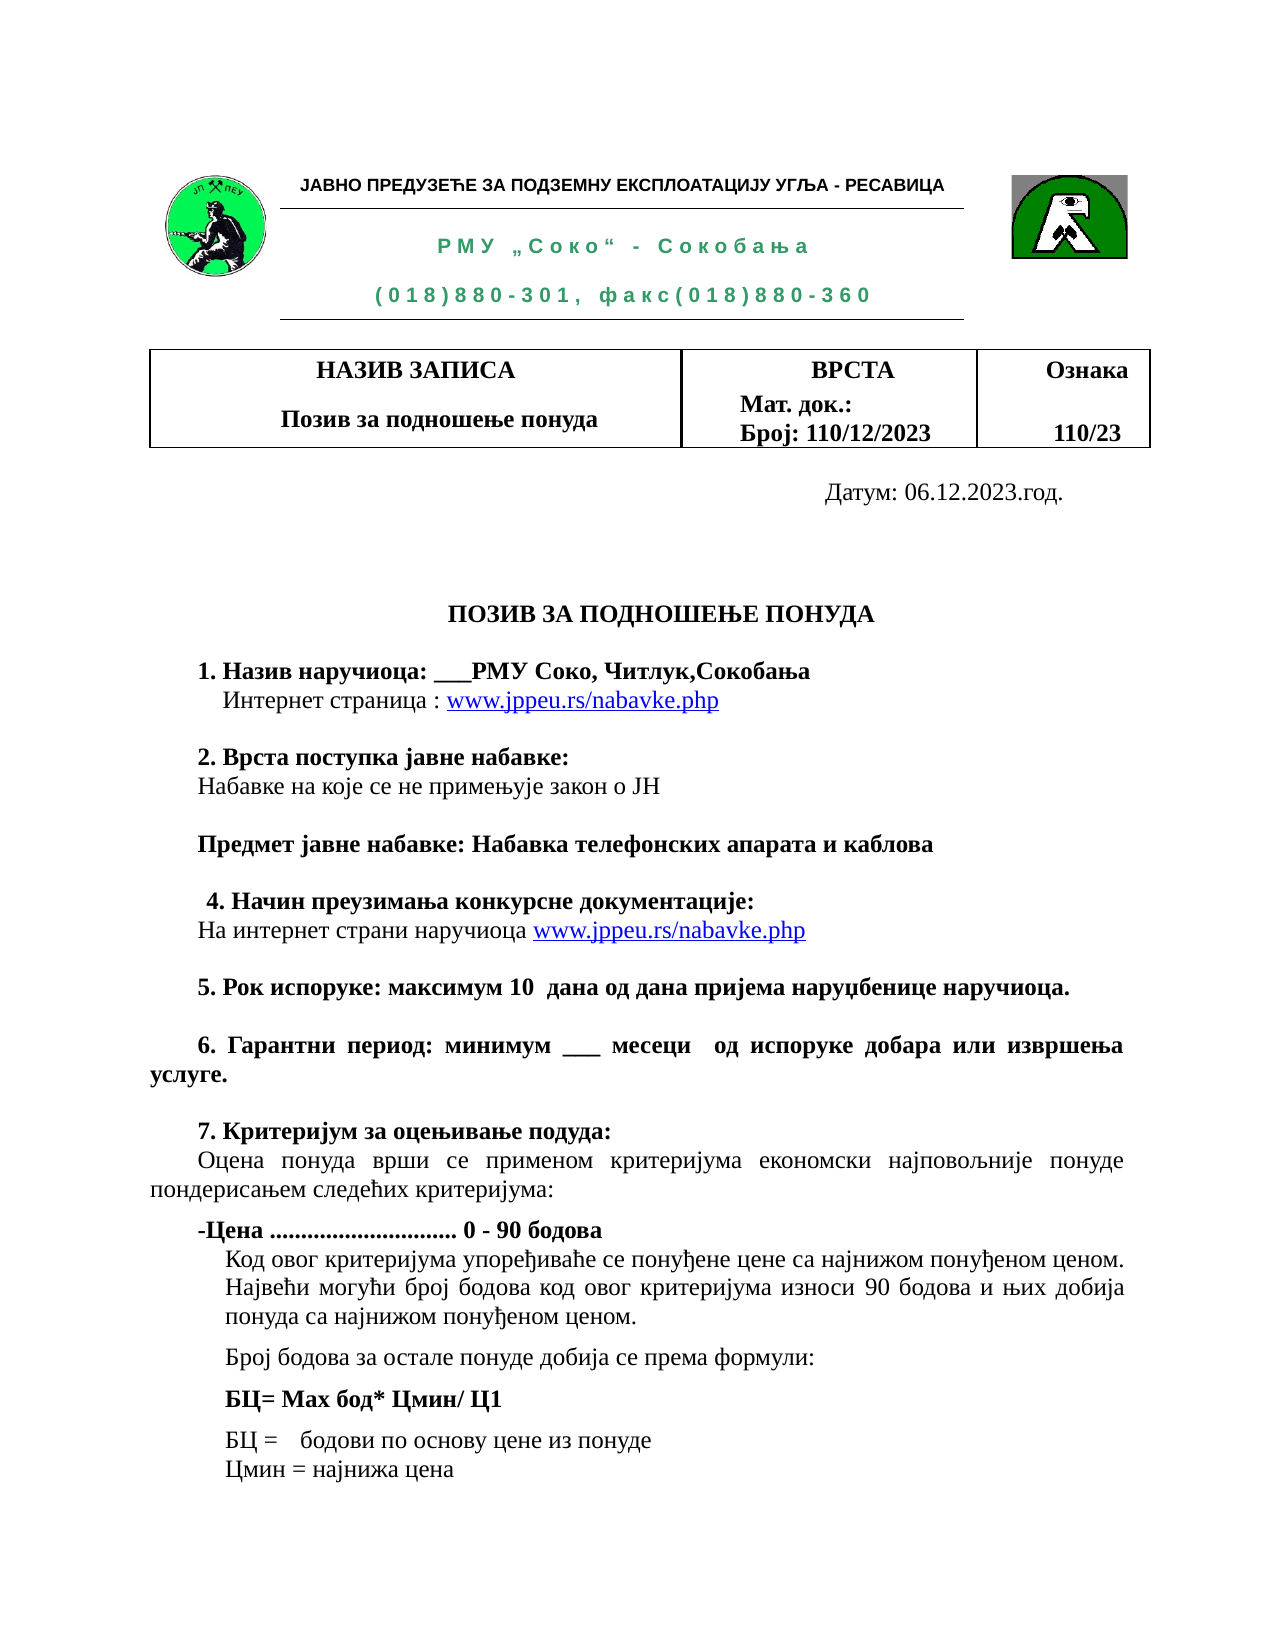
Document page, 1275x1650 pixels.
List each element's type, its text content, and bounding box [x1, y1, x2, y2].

text Код овог критеријума упоређиваће се понуђене цене са најнижом понуђеном ценом. Највећи могући број бодова код овог критеријума износи 90 бодова и њих добија понуда са најнижом понуђеном ценом. [225, 1244, 1125, 1330]
text Предмет јавне набавке: Набавка телефонских апарата и каблова [150, 829, 1125, 857]
table_cell 110/23 [978, 389, 1149, 447]
text 2. Врста поступка јавне набавке: [150, 742, 1125, 771]
table_cell Позив за подношење понуда [151, 389, 680, 447]
text Интернет страница : www.jppeu.rs/nabavke.php [150, 685, 1125, 714]
table_header ВРСТА [683, 350, 976, 389]
picture [1011, 175, 1128, 259]
picture [164, 175, 267, 277]
table_cell Мат. док.: Број: 110/12/2023 [683, 389, 976, 447]
table_header НАЗИВ ЗАПИСА [151, 350, 680, 389]
table_cell РМУ „Соко“ - Сокобања (018)880-301, факс(018)880-360 [280, 209, 964, 319]
text БЦ= Маx бод* Цмин/ Ц1 [225, 1384, 1125, 1412]
table_header ЈАВНО ПРЕДУЗЕЋЕ ЗА ПОДЗЕМНУ ЕКСПЛОАТАЦИЈУ УГЉА - РЕСАВИЦА [280, 150, 964, 208]
text 1. Назив наручиоца: ___РМУ Соко, Читлук,Сокобања [150, 656, 1125, 685]
text Набавке на које се не примењује закон о ЈН [150, 771, 1125, 800]
table_header Ознака [978, 350, 1149, 389]
text Цмин = најнижа цена [225, 1454, 1125, 1482]
text -Цена .............................. 0 - 90 бодова [150, 1215, 1125, 1244]
text Оцена понуда врши се применом критеријума економски најповољније понуде пондерисањем следећих критеријума: [150, 1145, 1125, 1202]
text На интернет страни наручиоца www.jppeu.rs/nabavke.php [150, 915, 1125, 944]
table_header [150, 150, 280, 319]
text Датум: 06.12.2023.год. [150, 477, 1125, 505]
text Број бодова за остале понуде добија се према формули: [225, 1342, 1125, 1371]
text 4. Начин преузимања конкурсне документације: [150, 886, 1125, 915]
text ПОЗИВ ЗА ПОДНОШЕЊЕ ПОНУДА [150, 599, 1125, 627]
text 5. Рок испоруке: максимум 10 дана од дана пријема наруџбенице наручиоца. [150, 972, 1125, 1001]
text 6. Гарантни период: минимум ___ месеци од испоруке добара или извршења услуге. [150, 1030, 1125, 1087]
table_header [964, 150, 1175, 319]
text 7. Критеријум за оцењивање подуда: [150, 1116, 1125, 1145]
text БЦ = бодови по основу цене из понуде [225, 1425, 1125, 1454]
